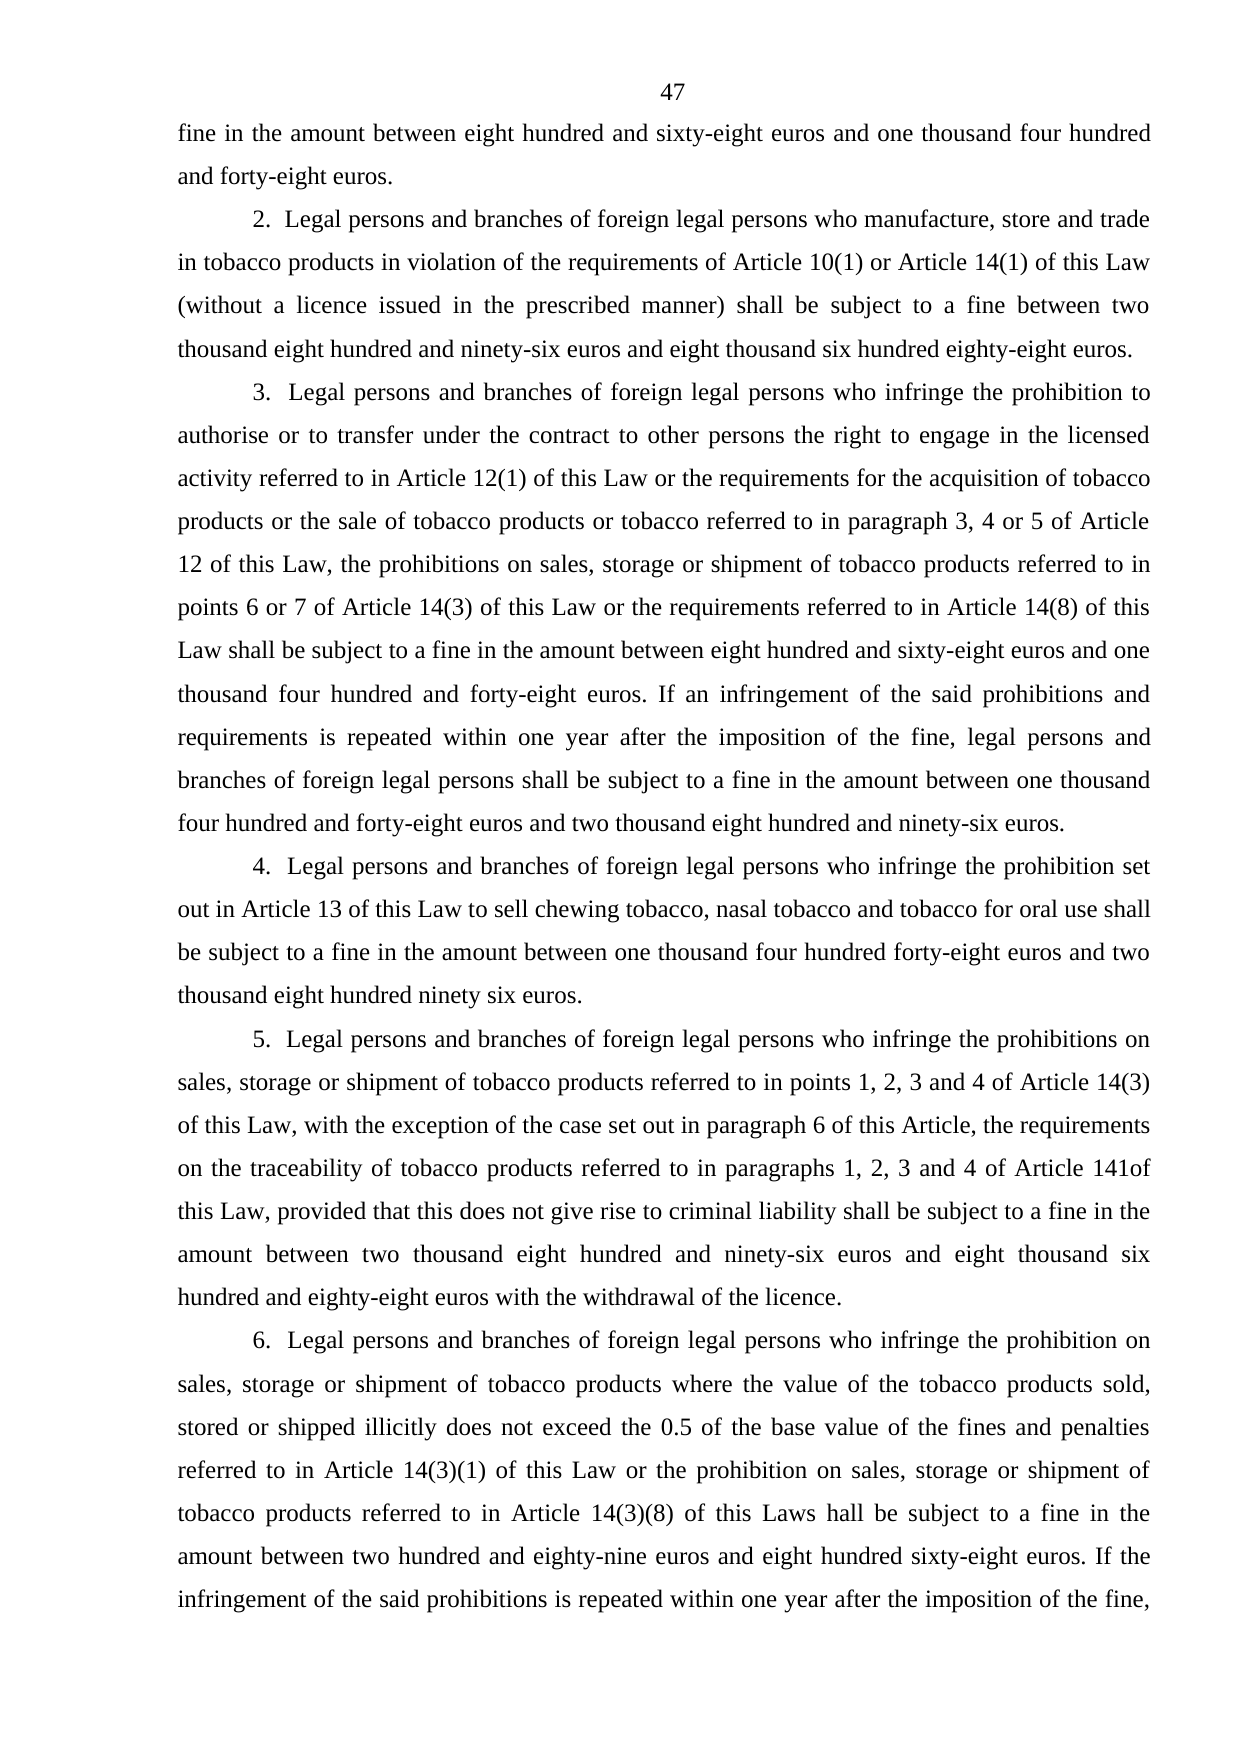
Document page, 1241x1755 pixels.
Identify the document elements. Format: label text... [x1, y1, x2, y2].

text 3. Legal persons and branches of foreign legal persons who infringe the prohibition to authorise or to transfer under the contract to other persons the right to engage in the licensed activity referred to in Article 12(1) of this Law or the requirements for the acquisition of tobacco products or the sale of tobacco products or tobacco referred to in paragraph 3, 4 or 5 of Article 12 of this Law, the prohibitions on sales, storage or shipment of tobacco products referred to in points 6 or 7 of Article 14(3) of this Law or the requirements referred to in Article 14(8) of this Law shall be subject to a fine in the amount between eight hundred and sixty-eight euros and one thousand four hundred and forty-eight euros. If an infringement of the said prohibitions and requirements is repeated within one year after the imposition of the fine, legal persons and branches of foreign legal persons shall be subject to a fine in the amount between one thousand four hundred and forty-eight euros and two thousand eight hundred and ninety-six euros. [177, 377, 1152, 837]
text 6. Legal persons and branches of foreign legal persons who infringe the prohibition on sales, storage or shipment of tobacco products where the value of the tobacco products sold, stored or shipped illicitly does not exceed the 0.5 of the base value of the fines and penalties referred to in Article 14(3)(1) of this Law or the prohibition on sales, storage or shipment of tobacco products referred to in Article 14(3)(8) of this Laws hall be subject to a fine in the amount between two hundred and eighty-nine euros and eight hundred sixty-eight euros. If the infringement of the said prohibitions is repeated within one year after the imposition of the fine, [177, 1326, 1152, 1613]
text 2. Legal persons and branches of foreign legal persons who manufacture, store and trade in tobacco products in violation of the requirements of Article 10(1) or Article 14(1) of this Law (without a licence issued in the prescribed manner) shall be subject to a fine between two thousand eight hundred and ninety-six euros and eight thousand six hundred eighty-eight euros. [177, 204, 1152, 362]
text fine in the amount between eight hundred and sixty-eight euros and one thousand four hundred and forty-eight euros. [177, 118, 1152, 190]
text 4. Legal persons and branches of foreign legal persons who infringe the prohibition set out in Article 13 of this Law to sell chewing tobacco, nasal tobacco and tobacco for oral use shall be subject to a fine in the amount between one thousand four hundred forty-eight euros and two thousand eight hundred ninety six euros. [177, 851, 1152, 1009]
text 5. Legal persons and branches of foreign legal persons who infringe the prohibitions on sales, storage or shipment of tobacco products referred to in points 1, 2, 3 and 4 of Article 14(3) of this Law, with the exception of the case set out in paragraph 6 of this Article, the requirements on the traceability of tobacco products referred to in paragraphs 1, 2, 3 and 4 of Article 141of this Law, provided that this does not give rise to criminal liability shall be subject to a fine in the amount between two thousand eight hundred and ninety-six euros and eight thousand six hundred and eighty-eight euros with the withdrawal of the licence. [177, 1024, 1152, 1311]
